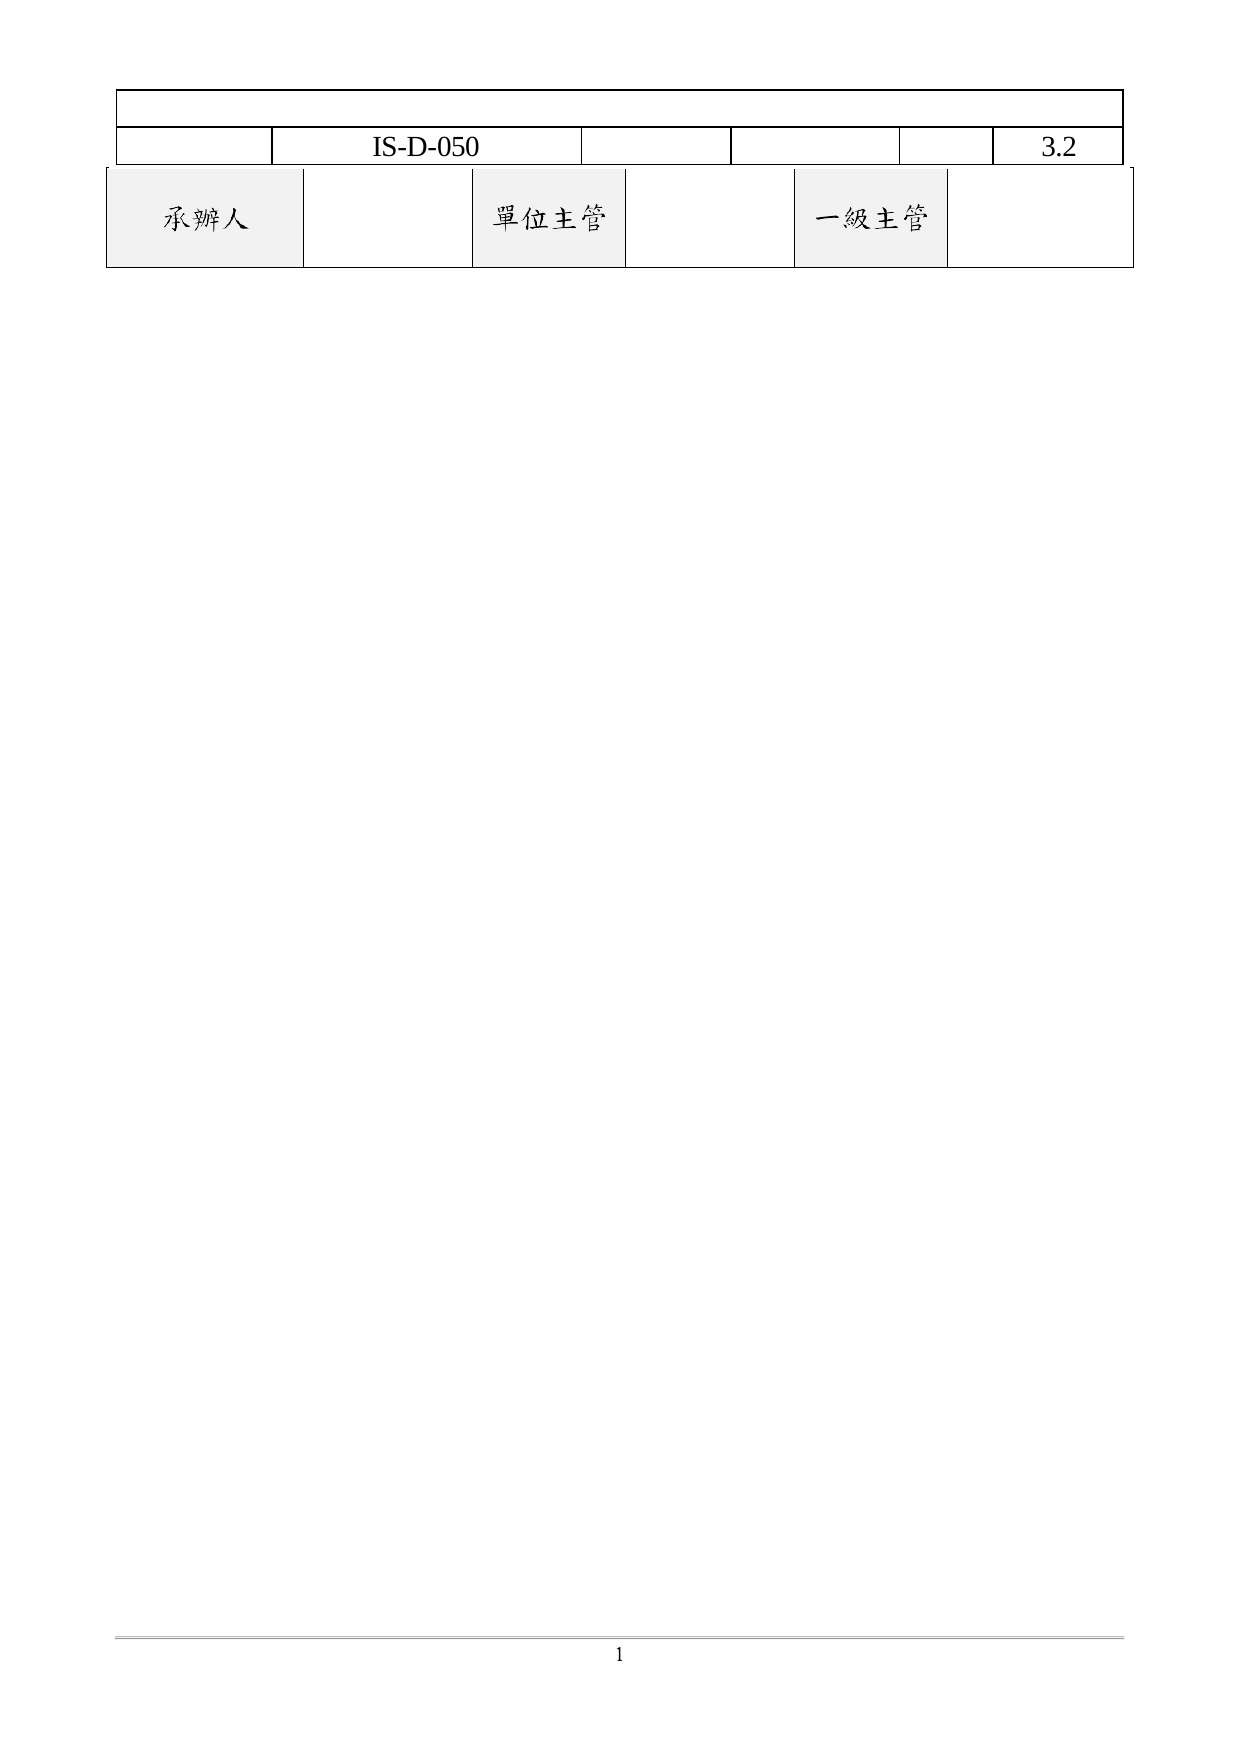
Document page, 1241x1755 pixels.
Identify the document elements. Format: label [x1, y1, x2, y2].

table_cell [473, 169, 625, 267]
table_cell [626, 169, 794, 267]
table_cell [795, 169, 947, 267]
table_cell [304, 169, 472, 267]
table_cell [107, 168, 303, 267]
table_cell [948, 168, 1133, 267]
